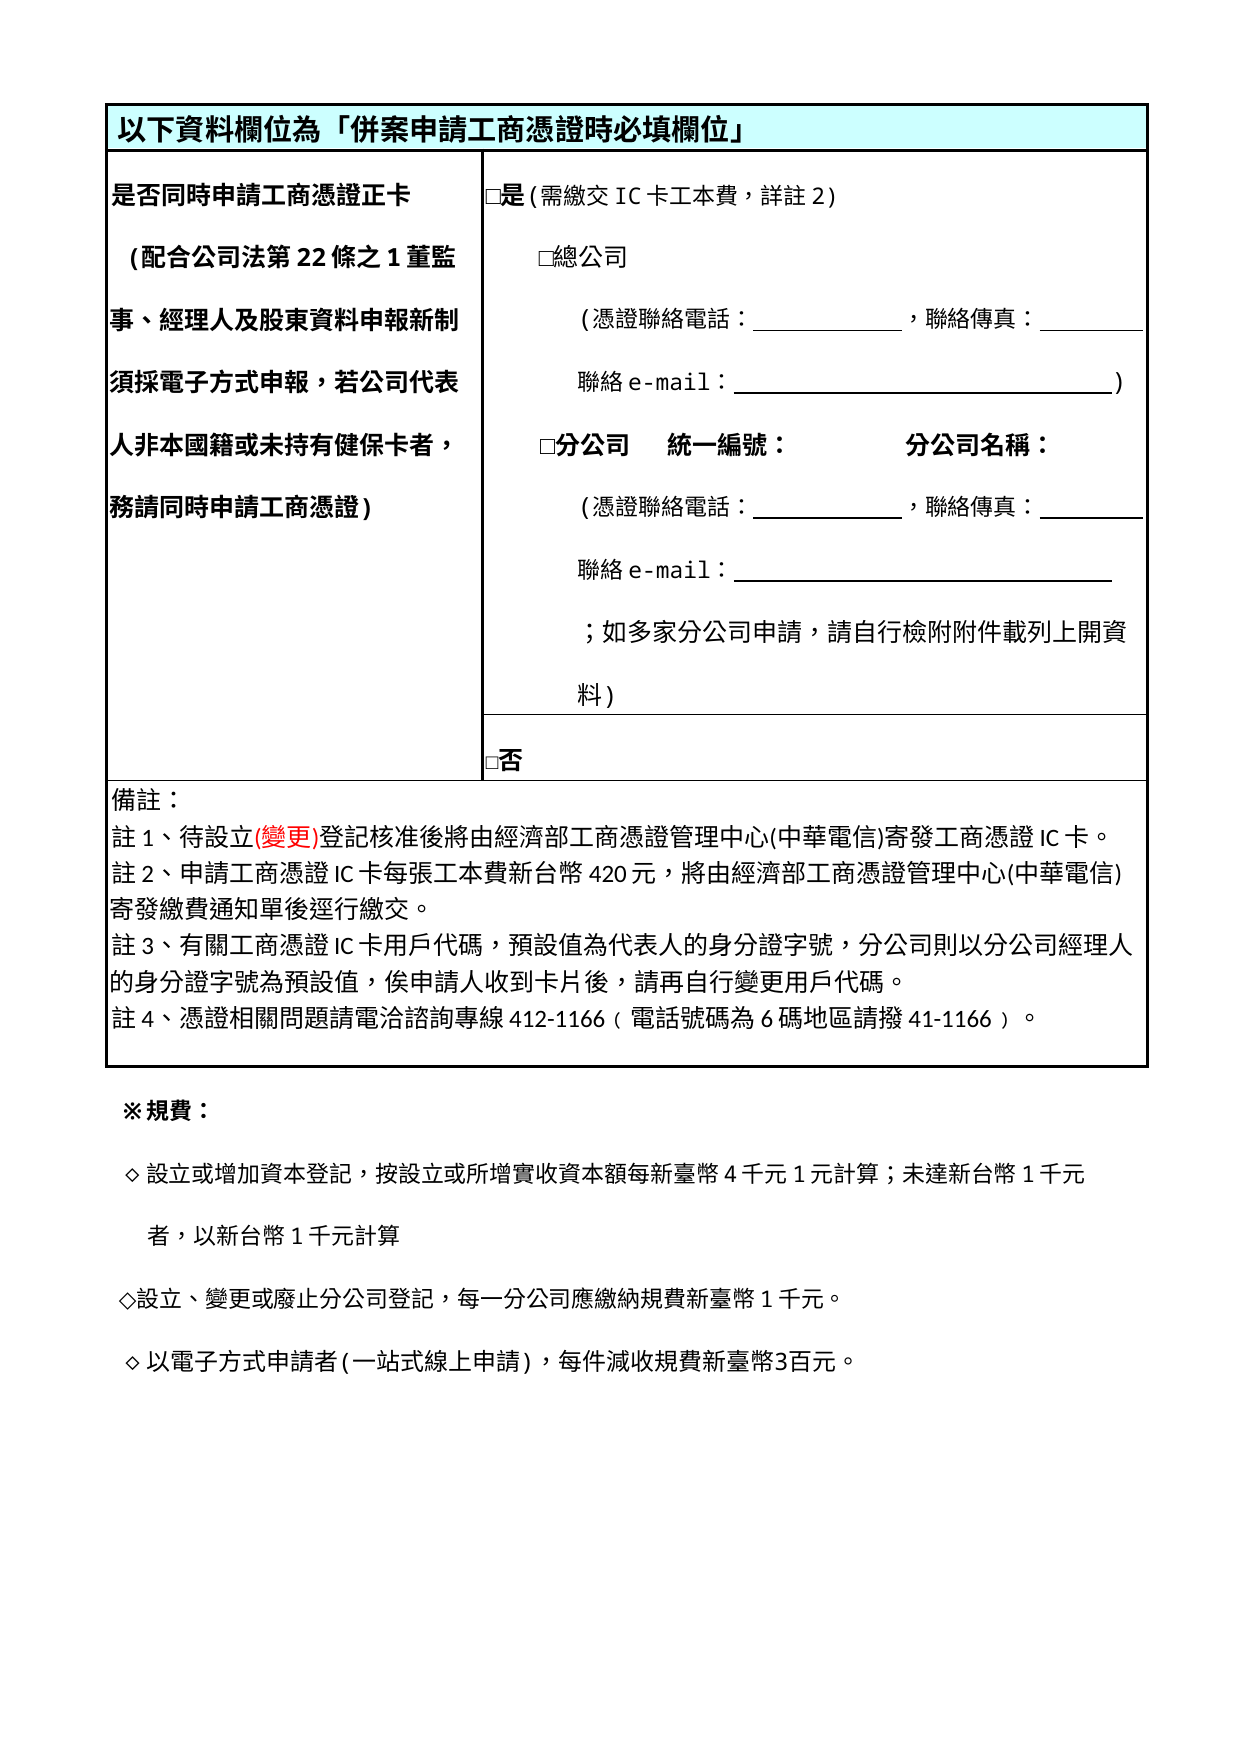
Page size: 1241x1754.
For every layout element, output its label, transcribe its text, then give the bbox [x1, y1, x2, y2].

text ◇設立或增加資本登記，按設立或所增實收資本額每新臺幣4千元1元計算；未達新台幣1千元者，以新台幣1千元計算 [118, 1131, 1107, 1256]
text ◇設立、變更或廢止分公司登記，每一分公司應繳納規費新臺幣1千元。 [119, 1256, 1107, 1318]
table_cell 備註： 註1、待設立(變更)登記核准後將由經濟部工商憑證管理中心(中華電信)寄發工商憑證IC卡。 註2、申請工商憑證IC卡每張工本費新台幣420元，將由經濟部工商憑證管理中心(中華電信)寄發繳費通知單後逕行繳交。 註3、有關工商憑證IC卡用戶代碼，預設值為代表人的身分證字號，分公司則以分公司經理人的身分證字號為預設值，俟申請人收到卡片後，請再自行變更用戶代碼。 註4、憑證相關問題請電洽諮詢專線412-1166﹙電話號碼為6碼地區請撥41-1166﹚。 [108, 781, 1146, 1065]
text ◇以電子方式申請者(一站式線上申請)，每件減收規費新臺幣3百元。 [119, 1318, 1152, 1381]
text ※規費： [119, 1068, 1107, 1131]
table_cell □是(需繳交IC卡工本費，詳註2) □總公司 (憑證聯絡電話： ，聯絡傳真： 聯絡e-mail： ) □分公司 統一編號： 分公司名稱： (憑證聯絡電話： ，聯絡傳真： 聯絡e-mail： ；如多家分公司申請，請自行檢附附件載列上開資料) [484, 152, 1146, 714]
table_cell 是否同時申請工商憑證正卡 (配合公司法第22條之1董監事、經理人及股東資料申報新制須採電子方式申報，若公司代表人非本國籍或未持有健保卡者，務請同時申請工商憑證) [108, 152, 481, 780]
table_cell □否 [484, 715, 1146, 780]
table_cell 以下資料欄位為「併案申請工商憑證時必填欄位」 [108, 106, 1146, 148]
